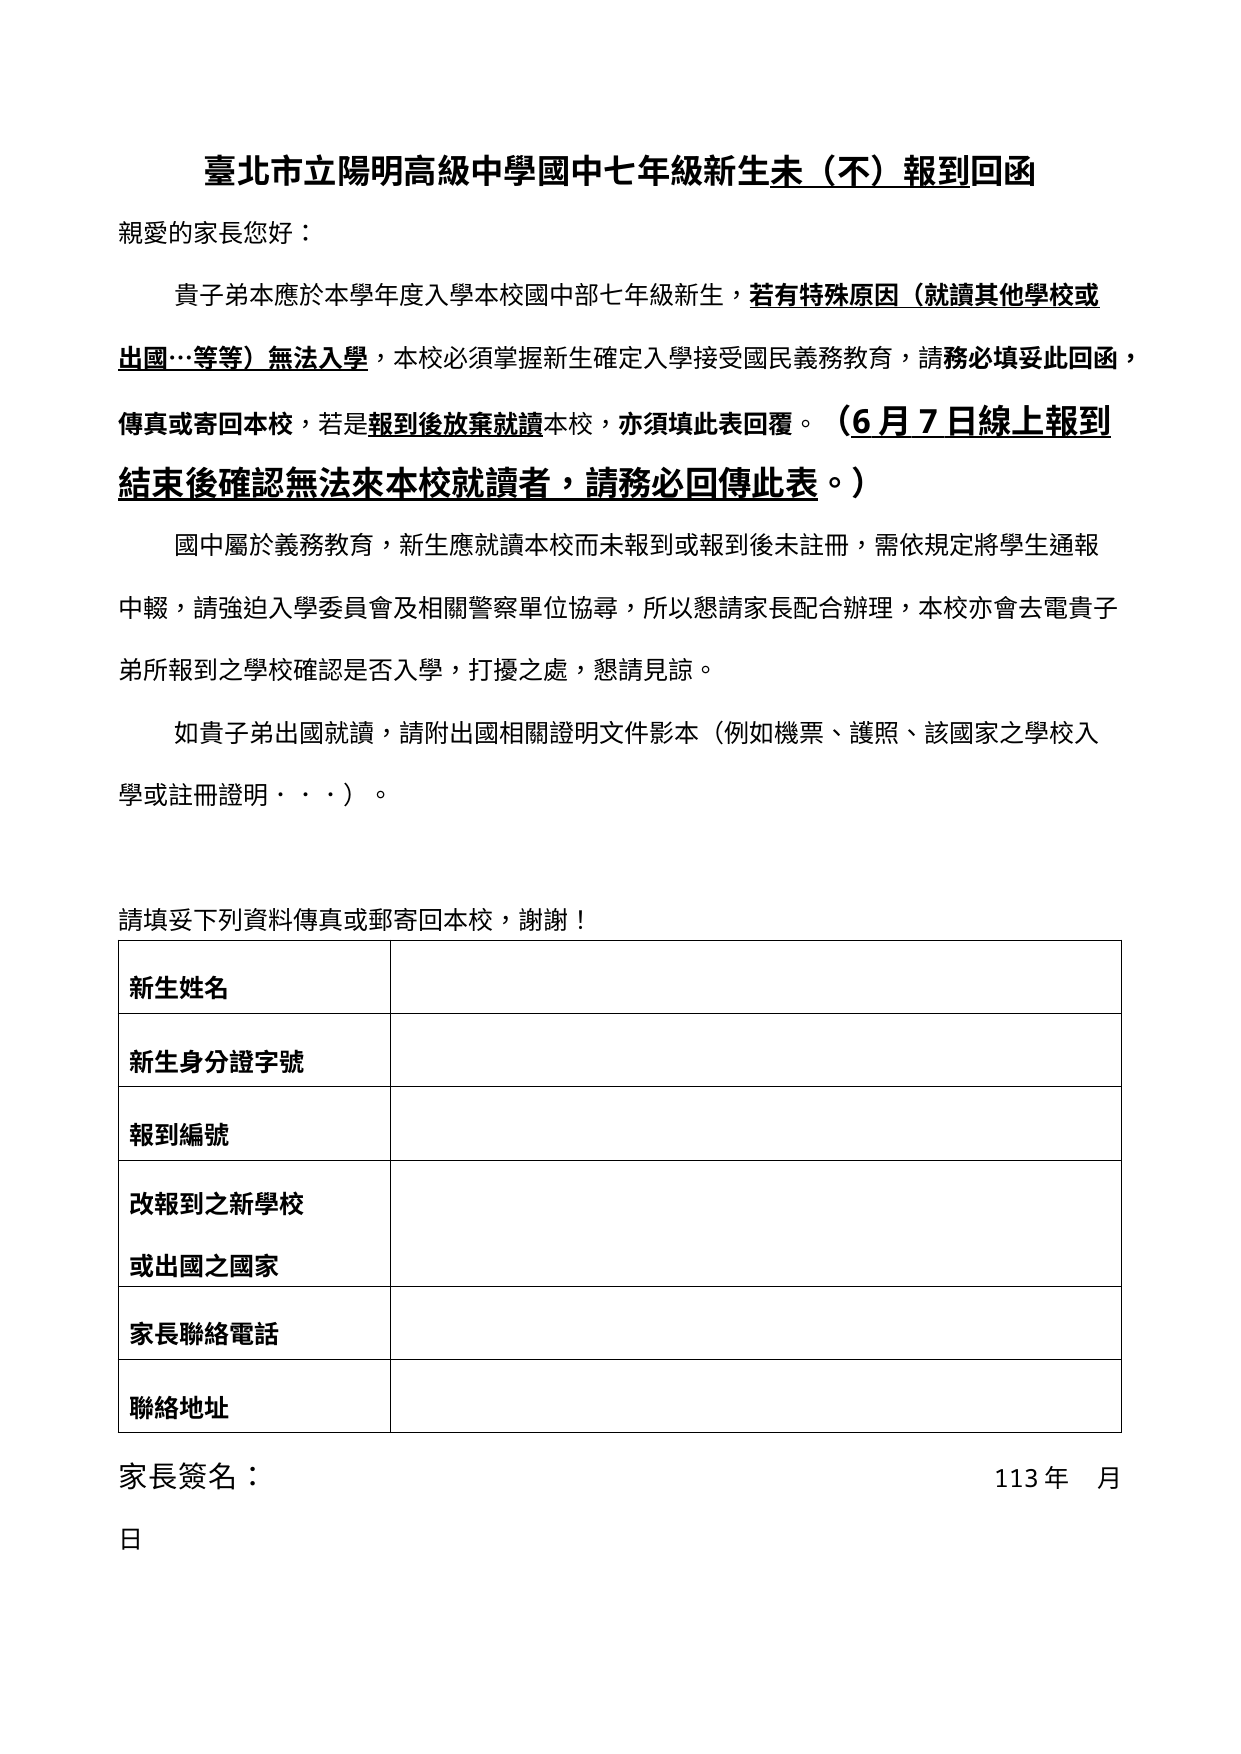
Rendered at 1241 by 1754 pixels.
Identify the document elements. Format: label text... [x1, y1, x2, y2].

table_cell [391, 1087, 1121, 1159]
text 國中屬於義務教育，新生應就讀本校而未報到或報到後未註冊，需依規定將學生通報中輟，請強迫入學委員會及相關警察單位協尋，所以懇請家長配合辦理，本校亦會去電貴子弟所報到之學校確認是否入學，打擾之處，懇請見諒。 [118, 502, 1122, 689]
table_cell [391, 1161, 1121, 1286]
table_header [391, 941, 1121, 1013]
table_cell 報到編號 [119, 1087, 390, 1159]
text 家長簽名： 113年 月 日 [118, 1433, 1122, 1558]
table_header 新生姓名 [119, 941, 390, 1013]
text 請填妥下列資料傳真或郵寄回本校，謝謝！ [118, 877, 1122, 939]
table_cell [391, 1360, 1121, 1432]
table_cell [391, 1287, 1121, 1359]
text 如貴子弟出國就讀，請附出國相關證明文件影本（例如機票、護照、該國家之學校入學或註冊證明．．．）。 [118, 689, 1122, 814]
table_cell 改報到之新學校 或出國之國家 [119, 1161, 390, 1286]
table_cell 新生身分證字號 [119, 1014, 390, 1086]
table_cell 家長聯絡電話 [119, 1287, 390, 1359]
table_cell [391, 1014, 1121, 1086]
text 貴子弟本應於本學年度入學本校國中部七年級新生，若有特殊原因（就讀其他學校或出國…等等）無法入學，本校必須掌握新生確定入學接受國民義務教育，請務必填妥此回函，傳真或寄回本校，若是報到後放棄就讀本校，亦須填此表回覆。（6月7日線上報到結束後確認無法來本校就讀者，請務必回傳此表。） [118, 252, 1122, 502]
text 親愛的家長您好： [118, 189, 1122, 252]
text 臺北市立陽明高級中學國中七年級新生未（不）報到回函 [118, 127, 1122, 189]
table_cell 聯絡地址 [119, 1360, 390, 1432]
